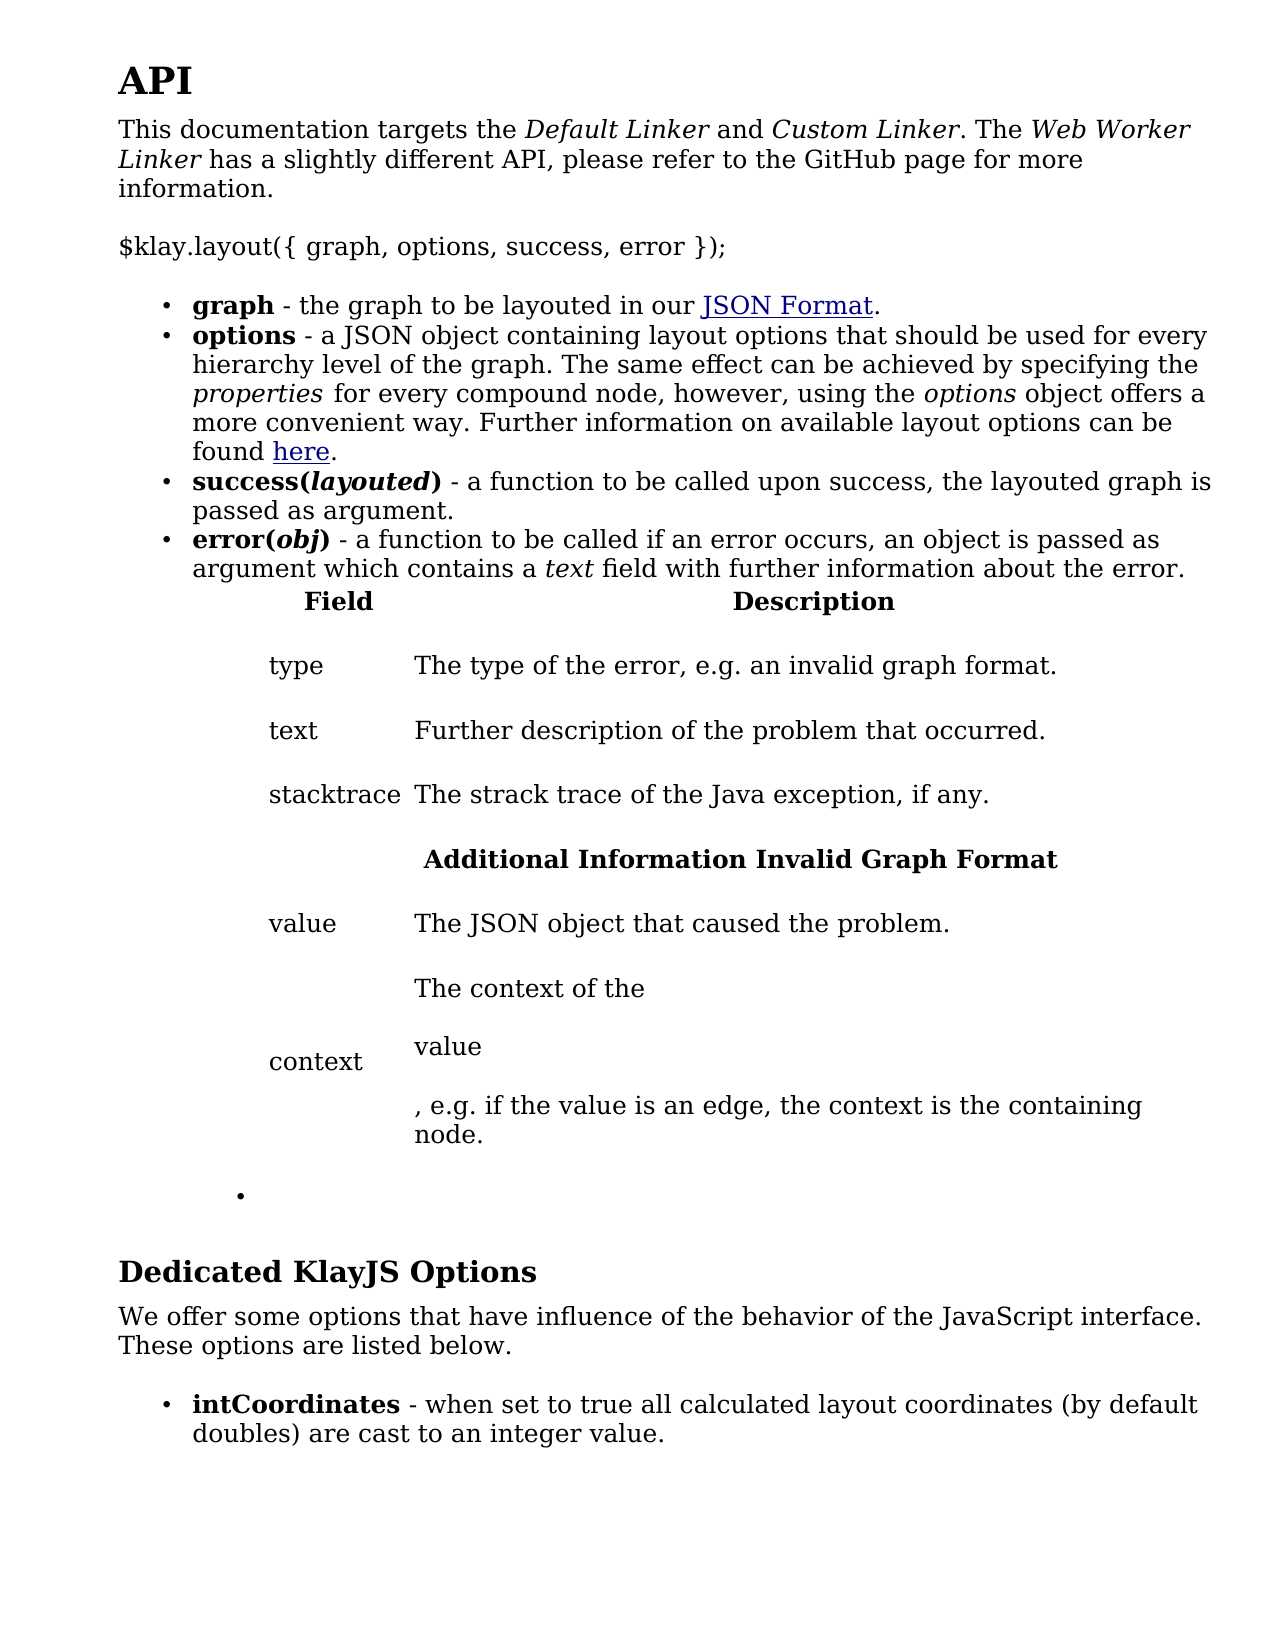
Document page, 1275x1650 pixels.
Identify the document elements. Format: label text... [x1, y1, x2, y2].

subtitle Dedicated KlayJS Options [118, 1255, 1216, 1289]
table_cell The JSON object that caused the problem. [411, 907, 1216, 971]
table_cell stacktrace [266, 778, 411, 842]
list error(obj) - a function to be called if an error occurs, an object is passed as argument which contains a text field with further information about the error. [162, 525, 1216, 584]
table_cell value [266, 907, 411, 971]
text $klay.layout({ graph, options, success, error }); [118, 233, 1216, 262]
table_cell The context of the value , e.g. if the value is an edge, the context is the containing node. [411, 971, 1216, 1182]
table_cell context [266, 971, 411, 1182]
text We offer some options that have influence of the behavior of the JavaScript interface. These options are listed below. [118, 1302, 1216, 1360]
text This documentation targets the Default Linker and Custom Linker. The Web Worker Linker has a slightly different API, please refer to the GitHub page for more information. [118, 116, 1216, 203]
list graph - the graph to be layouted in our JSON Format. [162, 291, 1216, 321]
table_cell text [266, 713, 411, 777]
list success(layouted) - a function to be called upon success, the layouted graph is passed as argument. [162, 467, 1216, 525]
table_cell type [266, 649, 411, 713]
table_cell The strack trace of the Java exception, if any. [411, 778, 1216, 842]
subtitle API [118, 59, 1216, 103]
table_cell The type of the error, e.g. an invalid graph format. [411, 649, 1216, 713]
list intCoordinates - when set to true all calculated layout coordinates (by default doubles) are cast to an integer value. [162, 1390, 1216, 1448]
table_cell Additional Information Invalid Graph Format [266, 842, 1216, 907]
table_cell Further description of the problem that occurred. [411, 713, 1216, 777]
list options - a JSON object containing layout options that should be used for every hierarchy level of the graph. The same effect can be achieved by specifying the properties for every compound node, however, using the options object offers a more convenient way. Further information on available layout options can be found here. [162, 321, 1216, 467]
table_header Field [266, 584, 411, 648]
table_header Description [411, 584, 1216, 648]
